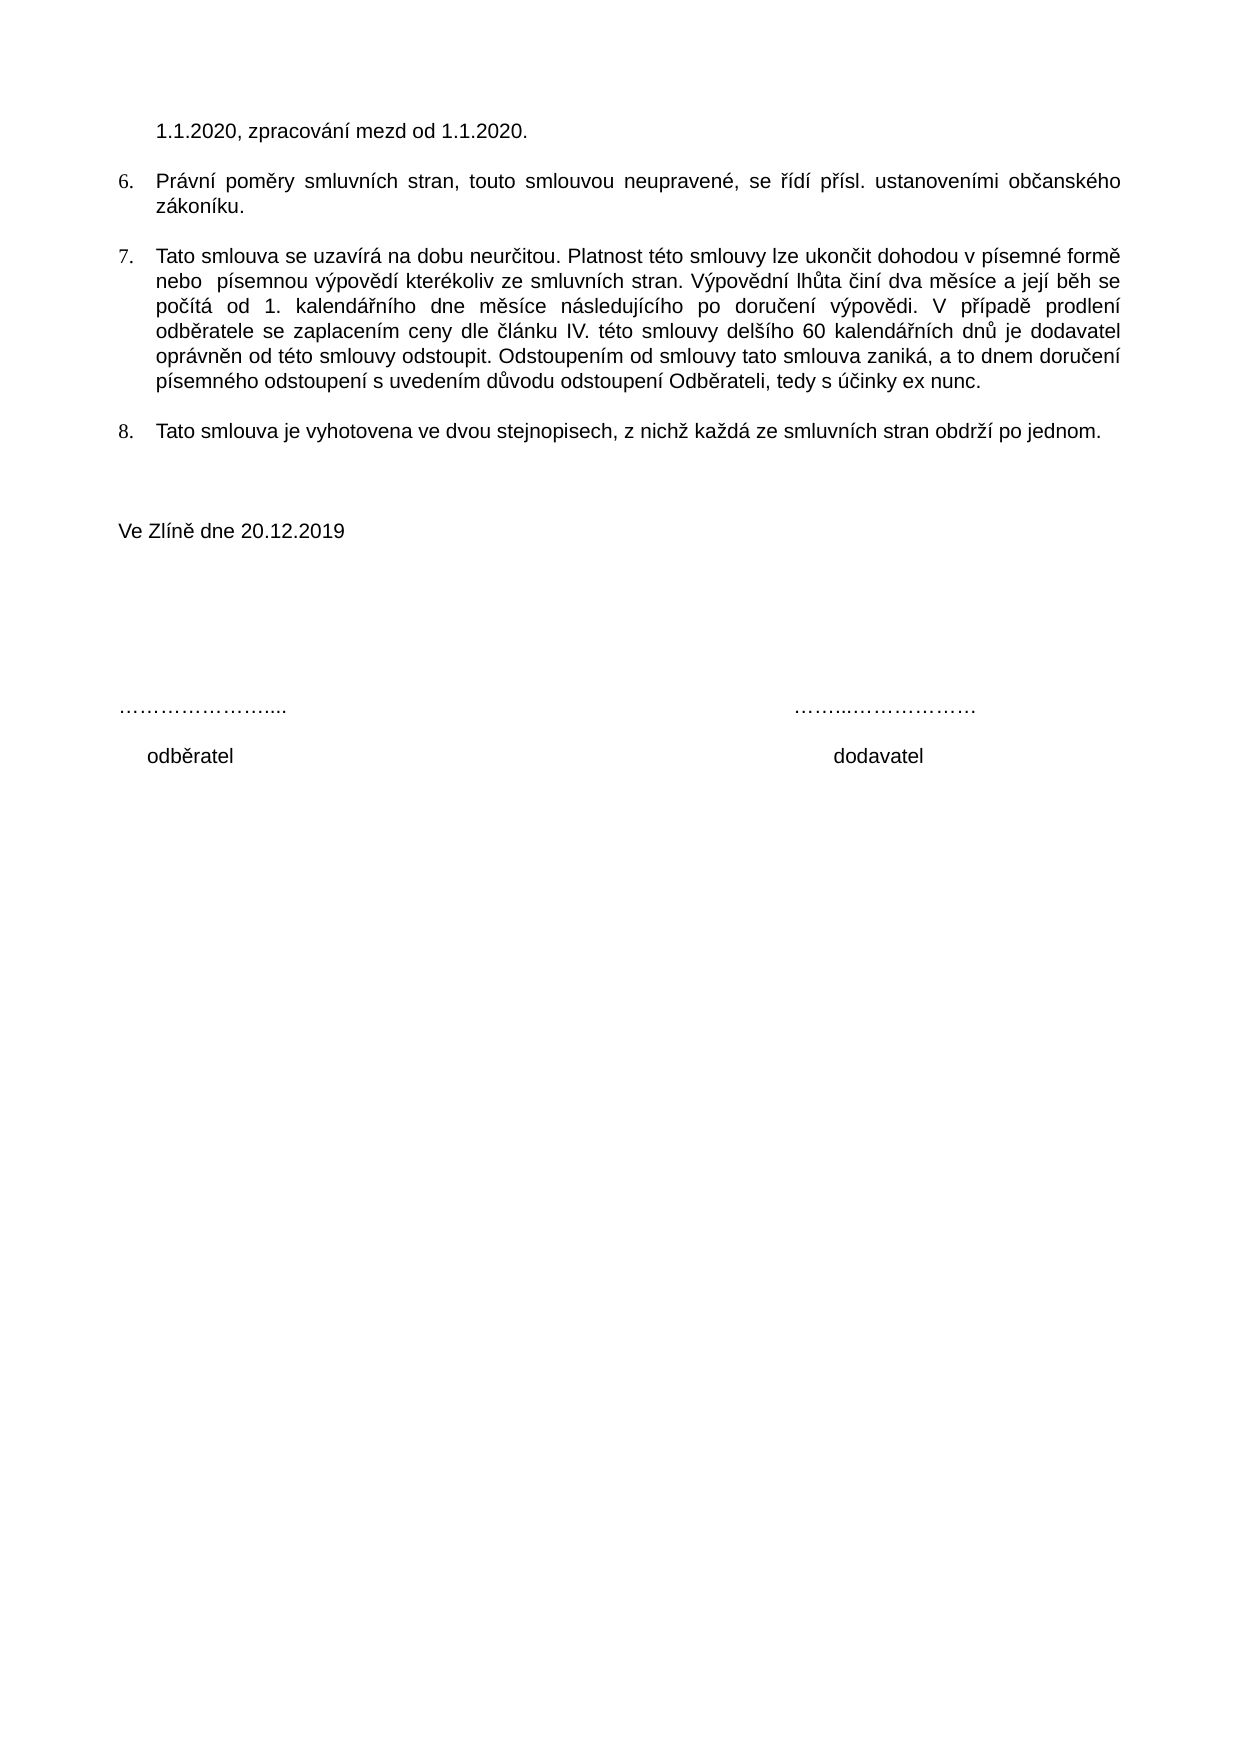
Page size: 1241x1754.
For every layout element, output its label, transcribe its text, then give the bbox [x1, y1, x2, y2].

text 7. Tato smlouva se uzavírá na dobu neurčitou. Platnost této smlouvy lze ukončit dohodou v písemné formě nebo písemnou výpovědí kterékoliv ze smluvních stran. Výpovědní lhůta činí dva měsíce a její běh se počítá od 1. kalendářního dne měsíce následujícího po doručení výpovědi. V případě prodlení odběratele se zaplacením ceny dle článku IV. této smlouvy delšího 60 kalendářních dnů je dodavatel oprávněn od této smlouvy odstoupit. Odstoupením od smlouvy tato smlouva zaniká, a to dnem doručení písemného odstoupení s uvedením důvodu odstoupení Odběrateli, tedy s účinky ex nunc. [118, 243, 1122, 393]
text ………………….... ……...……………… [118, 693, 1122, 718]
text odběratel dodavatel [118, 743, 1122, 768]
text Ve Zlíně dne 20.12.2019 [118, 518, 1122, 543]
text 1.1.2020, zpracování mezd od 1.1.2020. [118, 118, 1122, 143]
text 8. Tato smlouva je vyhotovena ve dvou stejnopisech, z nichž každá ze smluvních stran obdrží po jednom. [118, 418, 1122, 443]
text 6. Právní poměry smluvních stran, touto smlouvou neupravené, se řídí přísl. ustanoveními občanského zákoníku. [118, 168, 1122, 218]
